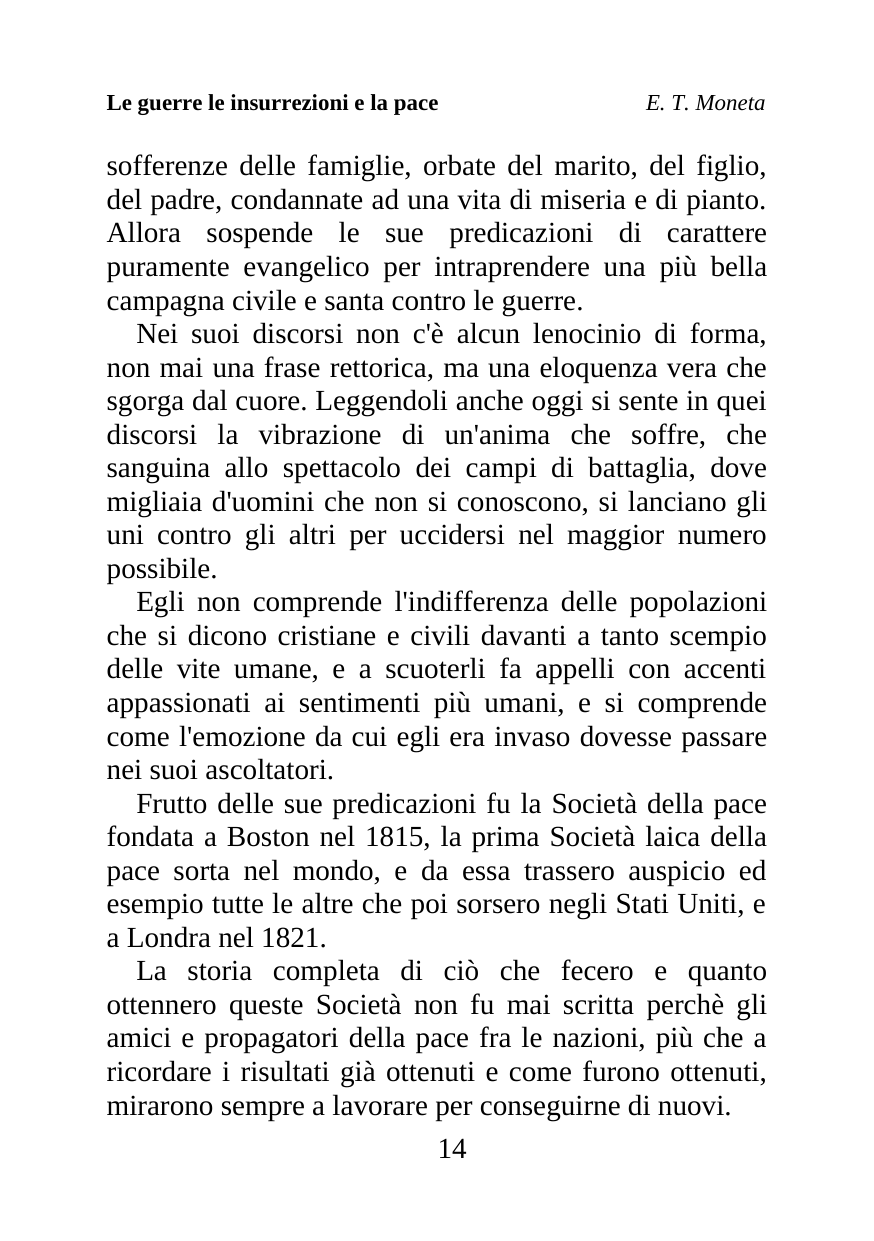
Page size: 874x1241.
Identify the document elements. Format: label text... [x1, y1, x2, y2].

text La storia completa di ciò che fecero e quanto ottennero queste Società non fu mai scritta perchè gli amici e propagatori della pace fra le nazioni, più che a ricordare i risultati già ottenuti e come furono ottenuti, mirarono sempre a lavorare per conseguirne di nuovi. [106, 953, 768, 1121]
text Nei suoi discorsi non c'è alcun lenocinio di forma, non mai una frase rettorica, ma una eloquenza vera che sgorga dal cuore. Leggendoli anche oggi si sente in quei discorsi la vibrazione di un'anima che soffre, che sanguina allo spettacolo dei campi di battaglia, dove migliaia d'uomini che non si conoscono, si lanciano gli uni contro gli altri per uccidersi nel maggior numero possibile. [106, 316, 768, 584]
text Frutto delle sue predicazioni fu la Società della pace fondata a Boston nel 1815, la prima Società laica della pace sorta nel mondo, e da essa trassero auspicio ed esempio tutte le altre che poi sorsero negli Stati Uniti, e a Londra nel 1821. [106, 786, 768, 953]
text Egli non comprende l'indifferenza delle popolazioni che si dicono cristiane e civili davanti a tanto scempio delle vite umane, e a scuoterli fa appelli con accenti appassionati ai sentimenti più umani, e si comprende come l'emozione da cui egli era invaso dovesse passare nei suoi ascoltatori. [106, 584, 768, 786]
text sofferenze delle famiglie, orbate del marito, del figlio, del padre, condannate ad una vita di miseria e di pianto. Allora sospende le sue predicazioni di carattere puramente evangelico per intraprendere una più bella campagna civile e santa contro le guerre. [106, 148, 768, 316]
